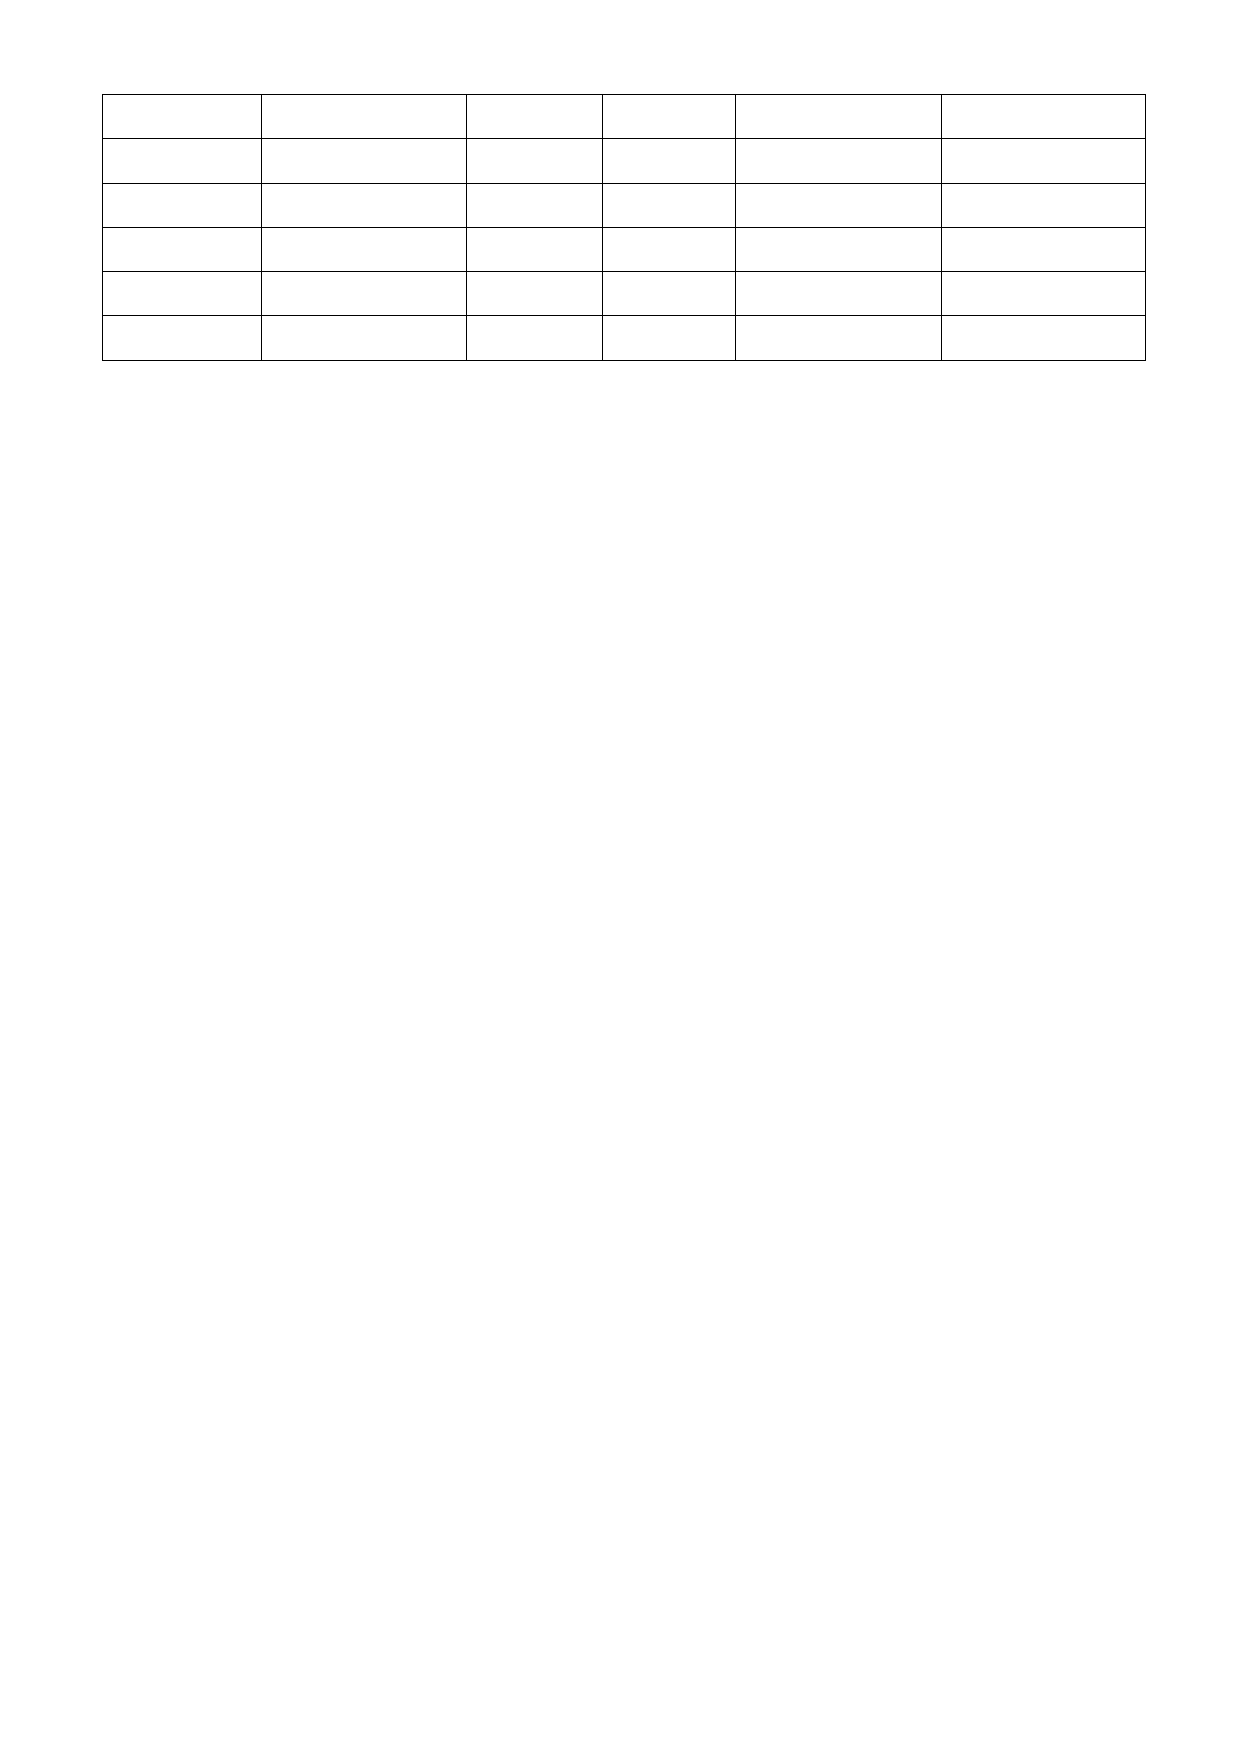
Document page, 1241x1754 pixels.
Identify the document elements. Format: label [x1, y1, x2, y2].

table_cell [603, 95, 735, 138]
table_cell [467, 272, 602, 315]
table_cell [262, 272, 466, 315]
table_cell [942, 228, 1145, 271]
table_cell [942, 272, 1145, 315]
table_cell [736, 316, 941, 359]
table_cell [603, 139, 735, 182]
table_cell [262, 184, 466, 227]
table_cell [262, 139, 466, 182]
table_cell [942, 316, 1145, 359]
table_cell [467, 228, 602, 271]
table_cell [603, 228, 735, 271]
table_cell [103, 272, 261, 315]
table_cell [603, 316, 735, 359]
table_cell [942, 139, 1145, 182]
table_cell [262, 95, 466, 138]
table_cell [736, 228, 941, 271]
table_cell [736, 184, 941, 227]
table_cell [467, 139, 602, 182]
table_cell [103, 228, 261, 271]
table_cell [467, 184, 602, 227]
table_cell [262, 228, 466, 271]
table_cell [736, 95, 941, 138]
table_cell [103, 139, 261, 182]
table_cell [603, 272, 735, 315]
table_cell [467, 95, 602, 138]
table_cell [103, 184, 261, 227]
table_cell [736, 272, 941, 315]
table_cell [103, 95, 261, 138]
table_cell [103, 316, 261, 359]
table_cell [262, 316, 466, 359]
table_cell [942, 95, 1145, 138]
table_cell [467, 316, 602, 359]
table_cell [942, 184, 1145, 227]
table_cell [603, 184, 735, 227]
table_cell [736, 139, 941, 182]
